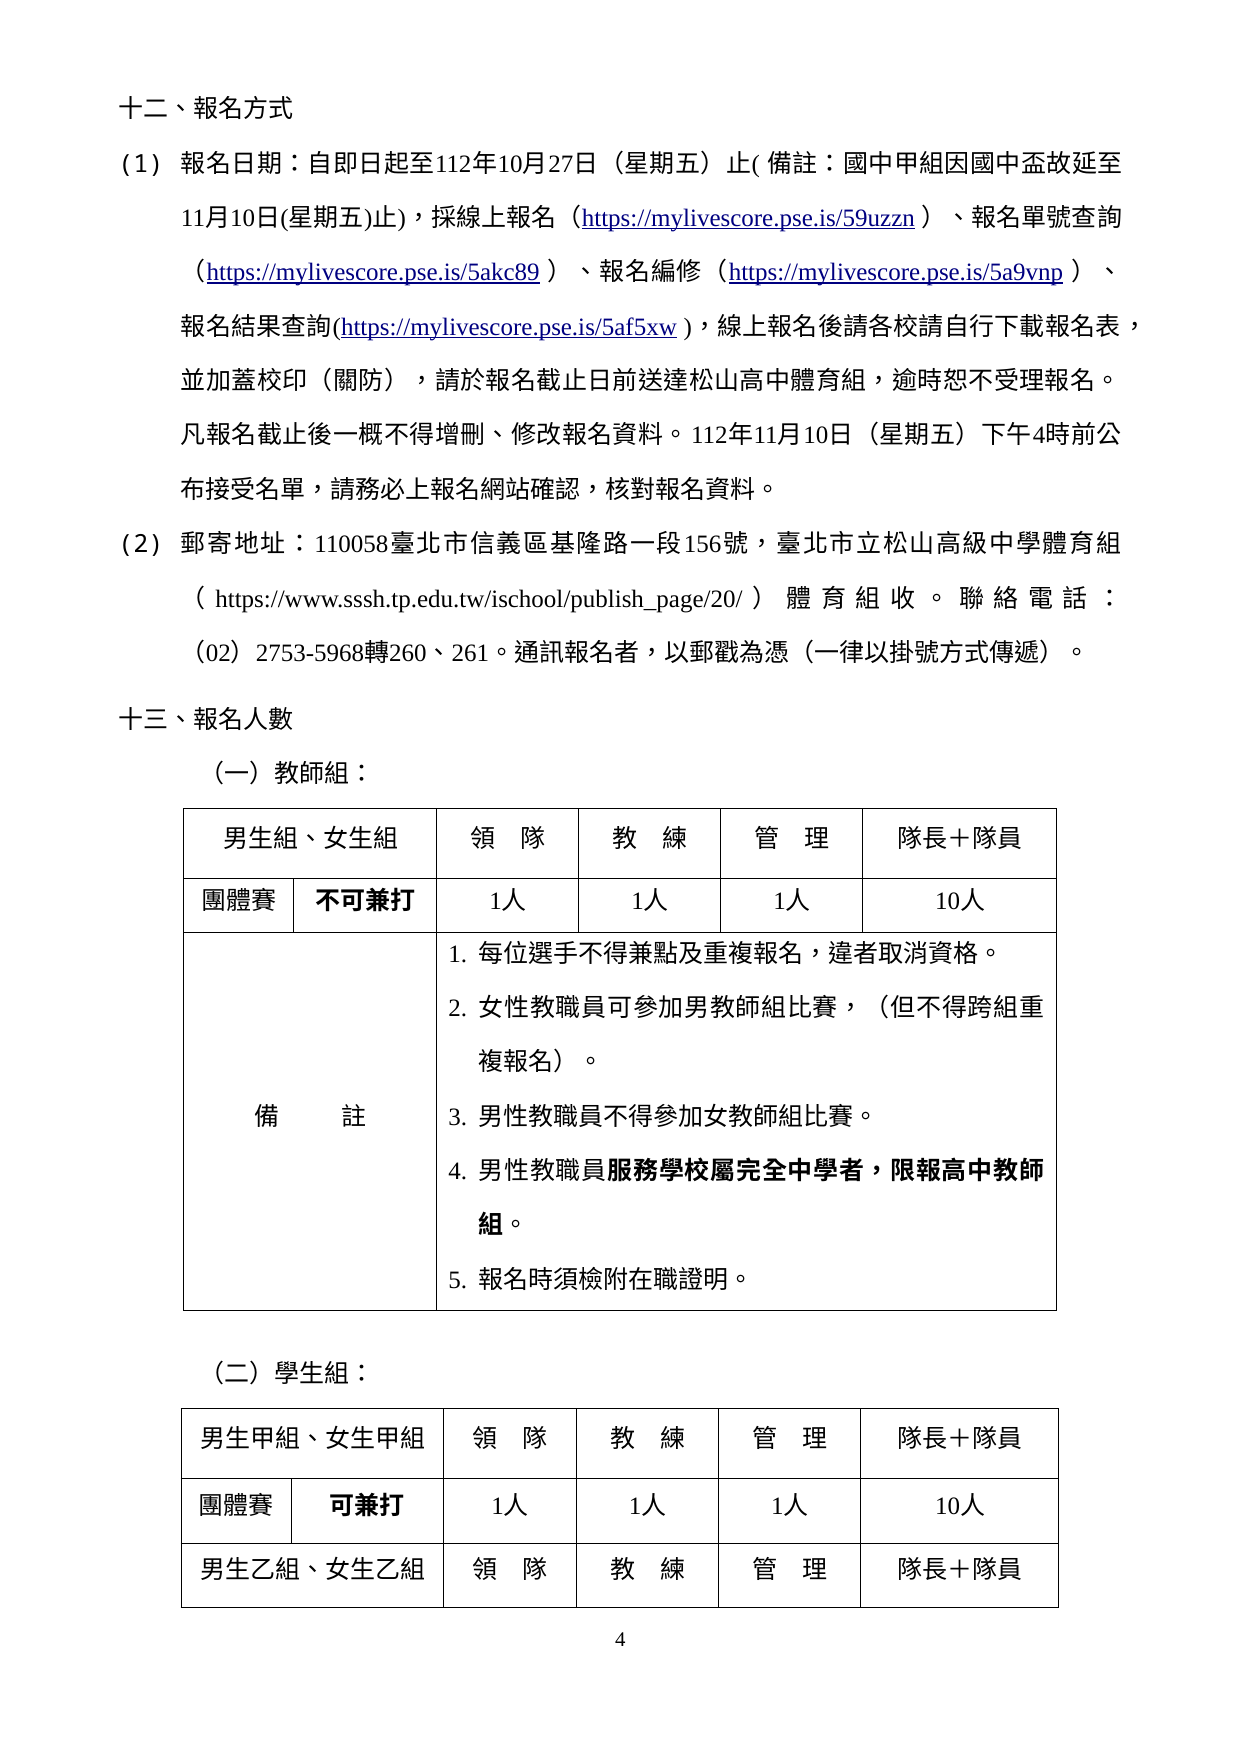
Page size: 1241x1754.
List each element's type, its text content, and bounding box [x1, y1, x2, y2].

table_cell 隊長＋隊員 [861, 1544, 1058, 1607]
table_cell 可兼打 [292, 1479, 443, 1543]
table_header 領 隊 [437, 809, 578, 878]
text 十三、報名人數 [118, 699, 1122, 736]
table_header 隊長＋隊員 [863, 809, 1056, 878]
table_header 領 隊 [444, 1409, 576, 1478]
table_cell 男生乙組、女生乙組 [182, 1544, 443, 1607]
table_cell 團體賽 [184, 879, 293, 932]
table_cell 1人 [579, 879, 720, 932]
table_header 男生甲組、女生甲組 [182, 1409, 443, 1478]
table_cell 不可兼打 [294, 879, 436, 932]
text 十二、報名方式 [118, 89, 1122, 125]
table_header 男生組、女生組 [184, 809, 436, 878]
table_cell 1人 [577, 1479, 718, 1543]
table_cell 領 隊 [444, 1544, 576, 1607]
table_header 教 練 [579, 809, 720, 878]
table_cell 1人 [719, 1479, 860, 1543]
table_cell 每位選手不得兼點及重複報名，違者取消資格。 女性教職員可參加男教師組比賽，（但不得跨組重複報名）。 男性教職員不得參加女教師組比賽。 男性教職員服務學校屬完全中學者，限報高中教師組。 報名時須檢附在職證明。 [437, 933, 1056, 1310]
table_cell 團體賽 [182, 1479, 291, 1543]
list 報名日期：自即日起至112年10月27日（星期五）止( 備註：國中甲組因國中盃故延至11月10日(星期五)止)，採線上報名（https://mylivescore.pse.is/59uzzn ）、報名單號查詢（https://mylivescore.pse.is/5akc89 ）、報名編修（https://mylivescore.pse.is/5a9vnp ）、報名結果查詢(https://mylivescore.pse.is/5af5xw )，線上報名後請各校請自行下載報名表，並加蓋校印（關防），請於報名截止日前送達松山高中體育組，逾時恕不受理報名。凡報名截止後一概不得增刪、修改報名資料。112年11月10日（星期五）下午4時前公布接受名單，請務必上報名網站確認，核對報名資料。 [118, 143, 1122, 506]
text （一）教師組： [118, 754, 1122, 790]
table_cell 備 註 [184, 933, 436, 1310]
table_header 隊長＋隊員 [861, 1409, 1058, 1478]
table_cell 1人 [444, 1479, 576, 1543]
text （二）學生組： [118, 1354, 1122, 1390]
list 郵寄地址：110058臺北市信義區基隆路一段156號，臺北市立松山高級中學體育組（https://www.sssh.tp.edu.tw/ischool/publish_page/20/）體育組收。聯絡電話：（02）2753-5968轉260、261。通訊報名者，以郵戳為憑（一律以掛號方式傳遞）。 [118, 524, 1122, 669]
table_header 管 理 [719, 1409, 860, 1478]
table_cell 10人 [863, 879, 1056, 932]
table_cell 10人 [861, 1479, 1058, 1543]
table_cell 管 理 [719, 1544, 860, 1607]
table_cell 1人 [721, 879, 862, 932]
table_cell 教 練 [577, 1544, 718, 1607]
table_header 教 練 [577, 1409, 718, 1478]
table_header 管 理 [721, 809, 862, 878]
table_cell 1人 [437, 879, 578, 932]
